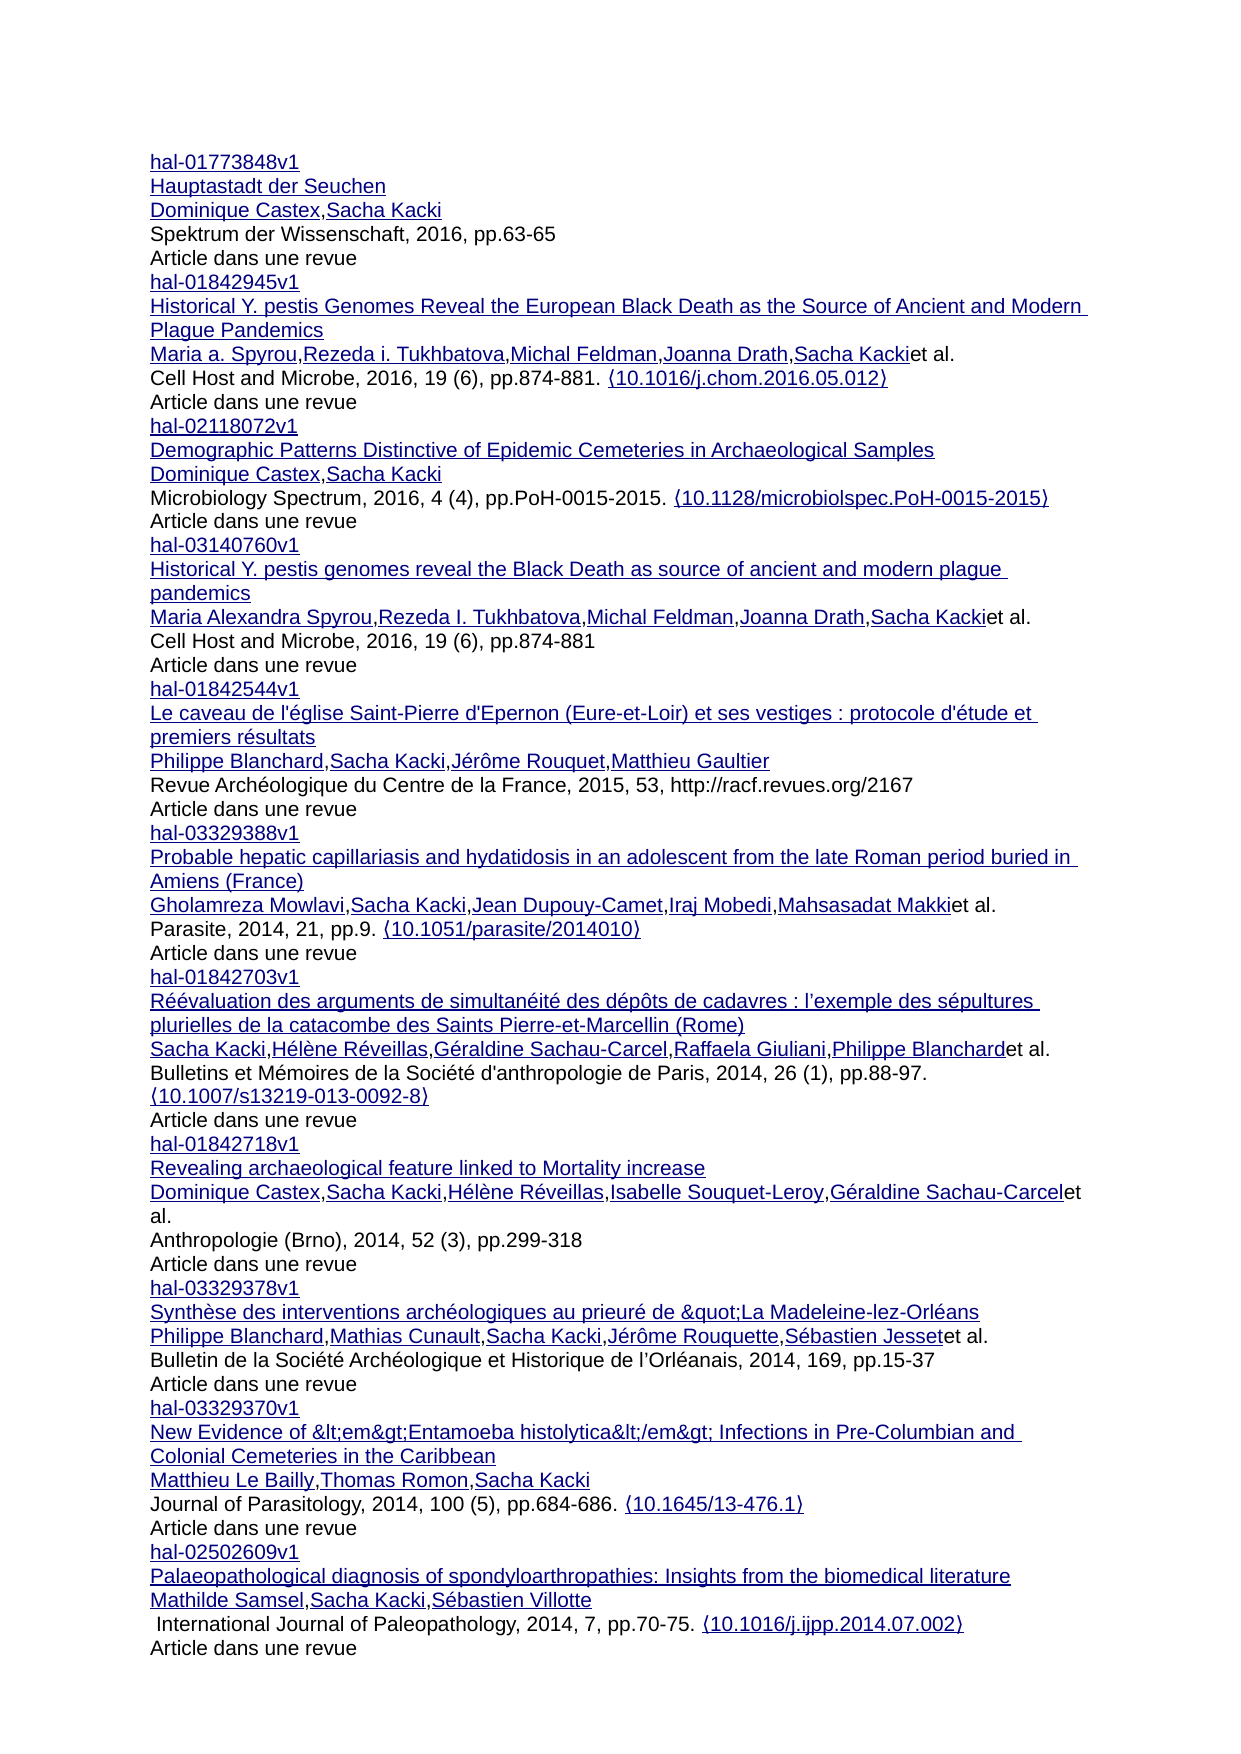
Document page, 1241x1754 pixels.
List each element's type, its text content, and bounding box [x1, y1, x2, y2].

table_cell Probable hepatic capillariasis and hydatidosis in an adolescent from the late Roman period buried in Amiens (France) Gholamreza Mowlavi,Sacha Kacki,Jean Dupouy-Camet,Iraj Mobedi,Mahsasadat Makkiet al. Parasite, 2014, 21, pp.9. ⟨10.1051/parasite/2014010⟩ Article dans une revue hal-01842703v1 [150, 845, 1090, 988]
table_cell Historical Y. pestis genomes reveal the Black Death as source of ancient and modern plague pandemics Maria Alexandra Spyrou,Rezeda I. Tukhbatova,Michal Feldman,Joanna Drath,Sacha Kackiet al. Cell Host and Microbe, 2016, 19 (6), pp.874-881 Article dans une revue hal-01842544v1 [150, 557, 1090, 701]
table_cell Réévaluation des arguments de simultanéité des dépôts de cadavres : l’exemple des sépultures plurielles de la catacombe des Saints Pierre-et-Marcellin (Rome) Sacha Kacki,Hélène Réveillas,Géraldine Sachau-Carcel,Raffaela Giuliani,Philippe Blanchardet al. Bulletins et Mémoires de la Société d'anthropologie de Paris, 2014, 26 (1), pp.88-97. ⟨10.1007/s13219-013-0092-8⟩ Article dans une revue hal-01842718v1 [150, 989, 1090, 1156]
table_cell hal-01773848v1 [150, 150, 1090, 174]
table_cell New Evidence of &lt;em&gt;Entamoeba histolytica&lt;/em&gt; Infections in Pre-Columbian and Colonial Cemeteries in the Caribbean Matthieu Le Bailly,Thomas Romon,Sacha Kacki Journal of Parasitology, 2014, 100 (5), pp.684-686. ⟨10.1645/13-476.1⟩ Article dans une revue hal-02502609v1 [150, 1420, 1090, 1563]
table_cell Le caveau de l'église Saint-Pierre d'Epernon (Eure-et-Loir) et ses vestiges : protocole d'étude et premiers résultats Philippe Blanchard,Sacha Kacki,Jérôme Rouquet,Matthieu Gaultier Revue Archéologique du Centre de la France, 2015, 53, http://racf.revues.org/2167 Article dans une revue hal-03329388v1 [150, 701, 1090, 845]
table_cell Historical Y. pestis Genomes Reveal the European Black Death as the Source of Ancient and Modern Plague Pandemics Maria a. Spyrou,Rezeda i. Tukhbatova,Michal Feldman,Joanna Drath,Sacha Kackiet al. Cell Host and Microbe, 2016, 19 (6), pp.874-881. ⟨10.1016/j.chom.2016.05.012⟩ Article dans une revue hal-02118072v1 [150, 294, 1090, 437]
table_cell Demographic Patterns Distinctive of Epidemic Cemeteries in Archaeological Samples Dominique Castex,Sacha Kacki Microbiology Spectrum, 2016, 4 (4), pp.PoH-0015-2015. ⟨10.1128/microbiolspec.PoH-0015-2015⟩ Article dans une revue hal-03140760v1 [150, 438, 1090, 557]
table_cell Hauptastadt der Seuchen Dominique Castex,Sacha Kacki Spektrum der Wissenschaft, 2016, pp.63-65 Article dans une revue hal-01842945v1 [150, 174, 1090, 294]
table_cell Palaeopathological diagnosis of spondyloarthropathies: Insights from the biomedical literature Mathilde Samsel,Sacha Kacki,Sébastien Villotte International Journal of Paleopathology, 2014, 7, pp.70-75. ⟨10.1016/j.ijpp.2014.07.002⟩ Article dans une revue [150, 1564, 1090, 1659]
table_cell Revealing archaeological feature linked to Mortality increase Dominique Castex,Sacha Kacki,Hélène Réveillas,Isabelle Souquet-Leroy,Géraldine Sachau-Carcelet al. Anthropologie (Brno), 2014, 52 (3), pp.299-318 Article dans une revue hal-03329378v1 [150, 1156, 1090, 1300]
table_cell Synthèse des interventions archéologiques au prieuré de &quot;La Madeleine-lez-Orléans Philippe Blanchard,Mathias Cunault,Sacha Kacki,Jérôme Rouquette,Sébastien Jessetet al. Bulletin de la Société Archéologique et Historique de l’Orléanais, 2014, 169, pp.15-37 Article dans une revue hal-03329370v1 [150, 1300, 1090, 1420]
